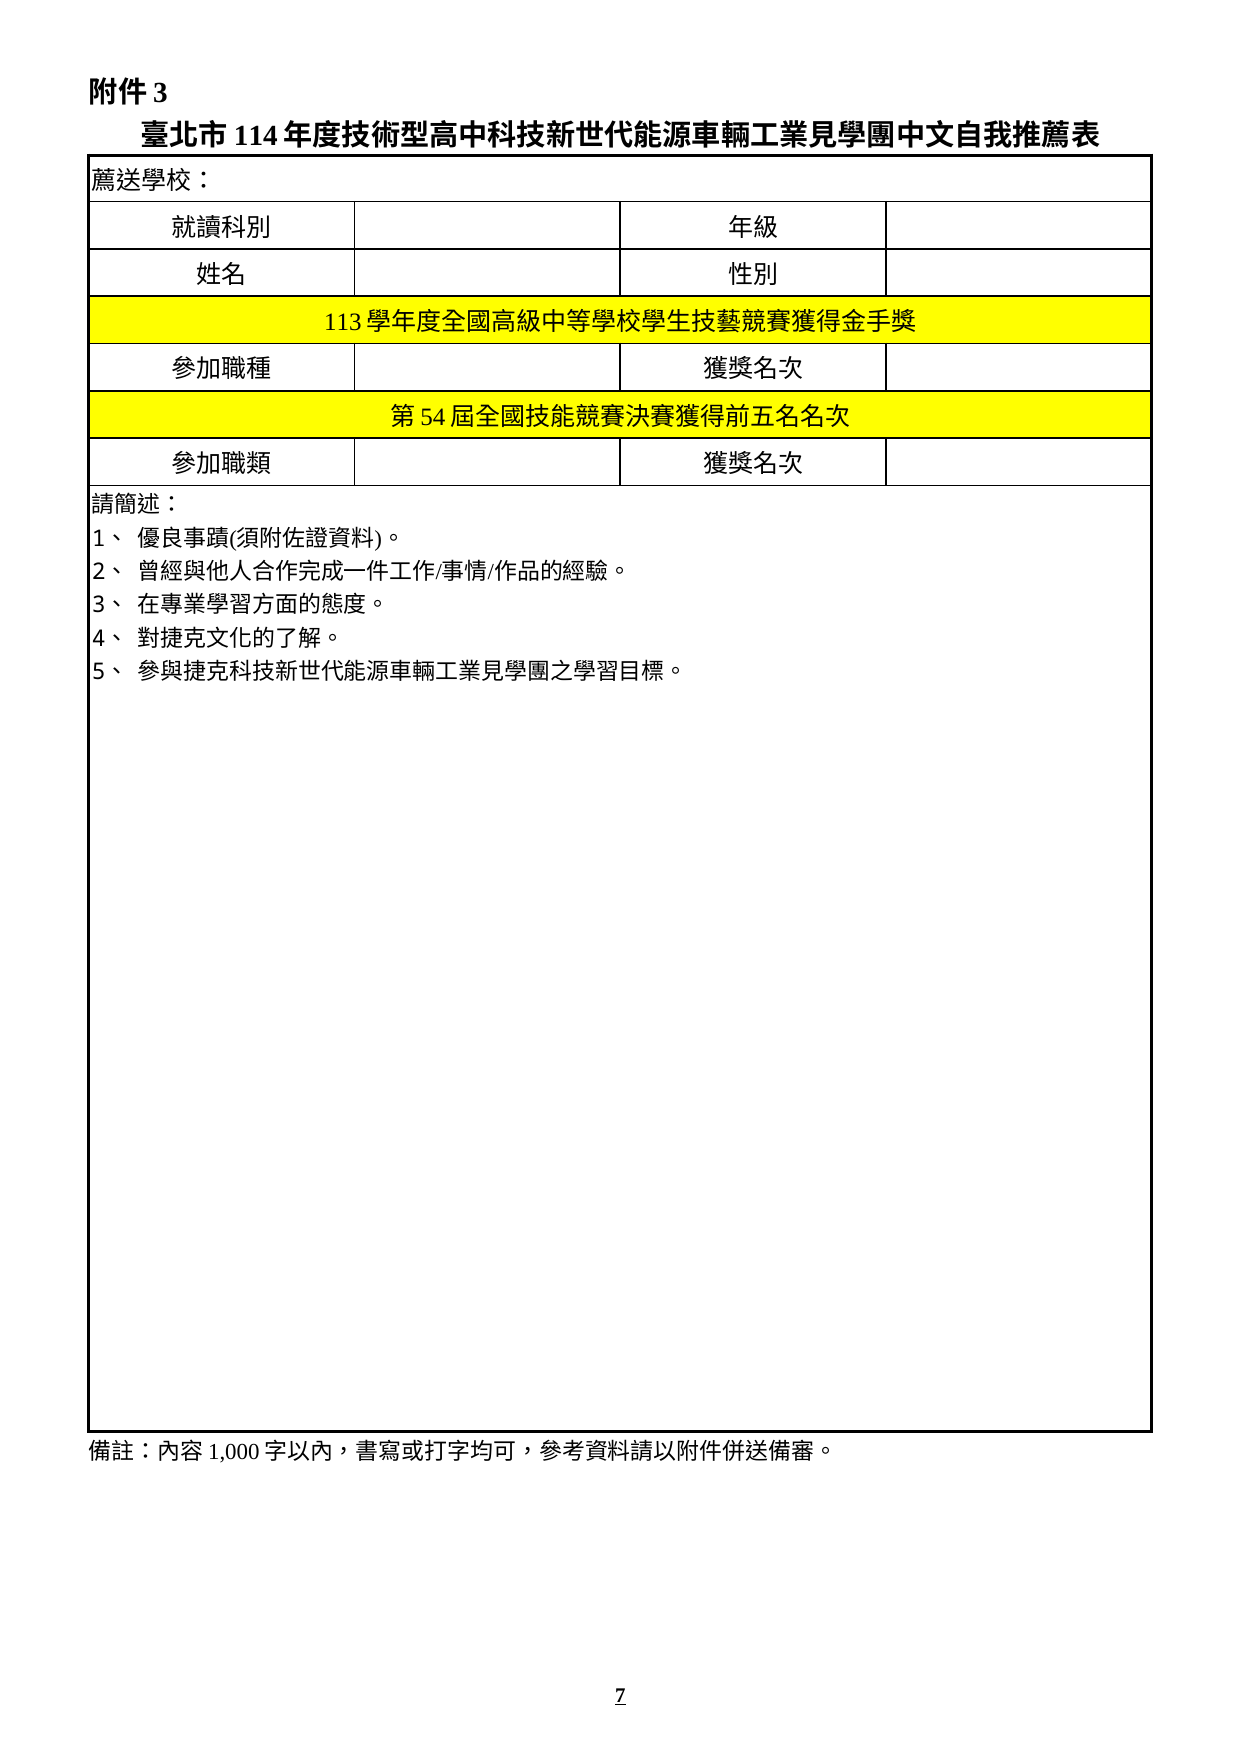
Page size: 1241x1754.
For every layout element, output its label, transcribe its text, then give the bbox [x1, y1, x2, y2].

table_cell [887, 202, 1150, 248]
text 附件3 [89, 69, 1152, 111]
text 臺北市114年度技術型高中科技新世代能源車輛工業見學團中文自我推薦表 [89, 111, 1152, 153]
table_cell 年級 [621, 202, 885, 248]
table_cell 參加職類 [90, 439, 354, 484]
table_cell 就讀科別 [90, 202, 354, 248]
text 備註：內容1,000字以內，書寫或打字均可，參考資料請以附件併送備審。 [89, 1433, 1152, 1466]
table_cell 性別 [621, 250, 885, 295]
table_cell 獲獎名次 [621, 439, 885, 484]
table_cell [355, 250, 619, 295]
table_cell 姓名 [90, 250, 354, 295]
table_cell 參加職種 [90, 344, 354, 390]
table_cell 113學年度全國高級中等學校學生技藝競賽獲得金手獎 [90, 297, 1150, 343]
table_cell [355, 344, 619, 390]
table_cell 獲獎名次 [621, 344, 885, 390]
table_cell 第54屆全國技能競賽決賽獲得前五名名次 [90, 392, 1150, 437]
table_cell [887, 439, 1150, 484]
table_cell 請簡述： 優良事蹟(須附佐證資料)。 曾經與他人合作完成一件工作/事情/作品的經驗。 在專業學習方面的態度。 對捷克文化的了解。 參與捷克科技新世代能源車輛工業見學團之學習目標。 [90, 486, 1150, 1429]
table_cell [887, 344, 1150, 390]
table_cell [887, 250, 1150, 295]
table_cell [355, 202, 619, 248]
table_header 薦送學校： [90, 157, 1150, 201]
table_cell [355, 439, 619, 484]
